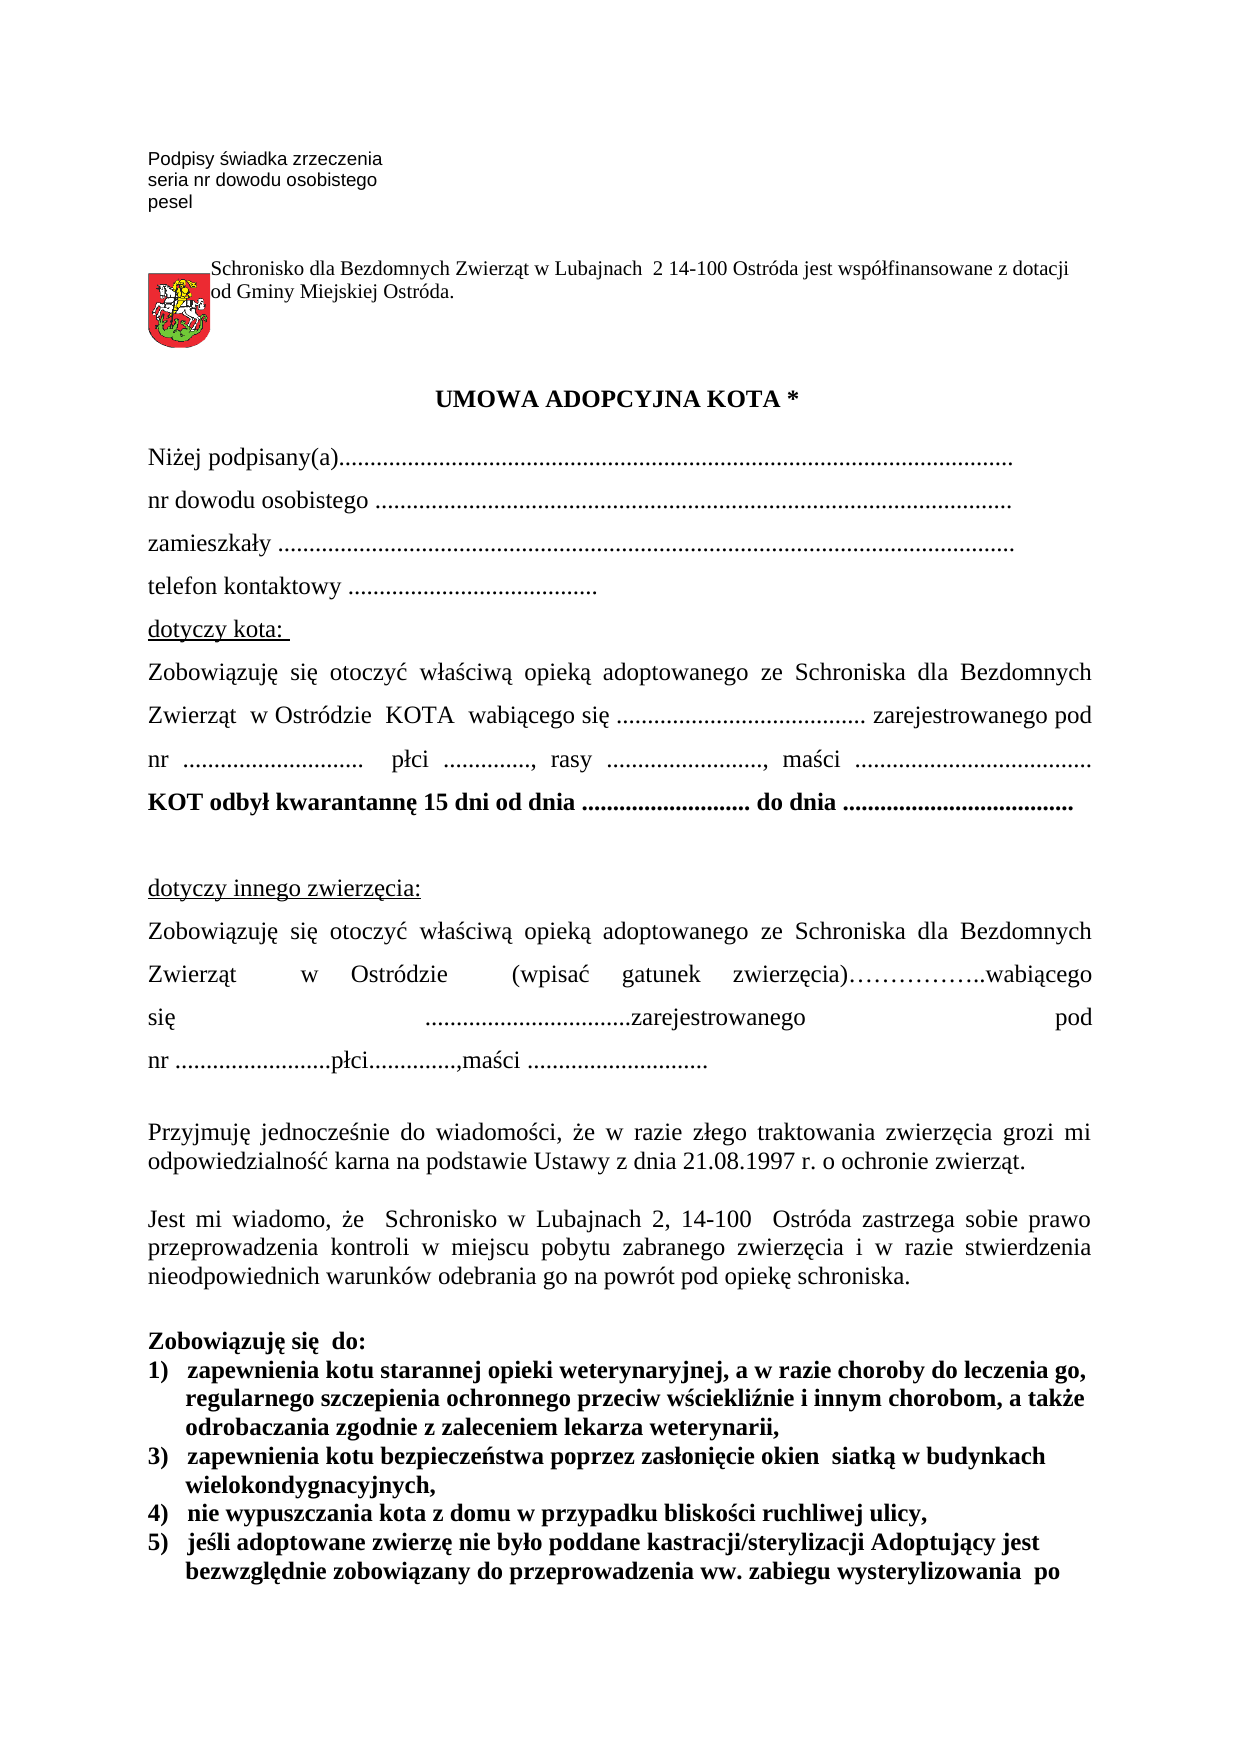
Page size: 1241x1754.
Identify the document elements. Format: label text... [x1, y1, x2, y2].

text wielokondygnacyjnych, [148, 1470, 1093, 1498]
text telefon kontaktowy ........................................ [148, 571, 1093, 600]
text UMOWA ADOPCYJNA KOTA * [148, 384, 1093, 413]
text odrobaczania zgodnie z zaleceniem lekarza weterynarii, [148, 1412, 1093, 1441]
text Niżej podpisany(a)............................................................................................................ [148, 442, 1093, 471]
text 3) zapewnienia kotu bezpieczeństwa poprzez zasłonięcie okien siatką w budynkach [148, 1441, 1093, 1470]
text dotyczy innego zwierzęcia: [148, 873, 1093, 902]
text bezwzględnie zobowiązany do przeprowadzenia ww. zabiegu wysterylizowania po [148, 1556, 1093, 1585]
text Zobowiązuję się do: [148, 1326, 1093, 1355]
text Jest mi wiadomo, że Schronisko w Lubajnach 2, 14-100 Ostróda zastrzega sobie prawo przeprowadzenia kontroli w miejscu pobytu zabranego zwierzęcia i w razie stwierdzenia nieodpowiednich warunków odebrania go na powrót pod opiekę schroniska. [148, 1204, 1093, 1290]
text Przyjmuję jednocześnie do wiadomości, że w razie złego traktowania zwierzęcia grozi mi odpowiedzialność karna na podstawie Ustawy z dnia 21.08.1997 r. o ochronie zwierząt. [148, 1089, 1093, 1175]
text regularnego szczepienia ochronnego przeciw wściekliźnie i innym chorobom, a także [148, 1383, 1093, 1412]
text nr dowodu osobistego ...................................................................................................... zamieszkały ...................................................................................................................... [148, 485, 1093, 557]
text 1) zapewnienia kotu starannej opieki weterynaryjnej, a w razie choroby do leczenia go, [148, 1355, 1093, 1383]
text Zobowiązuję się otoczyć właściwą opieką adoptowanego ze Schroniska dla Bezdomnych Zwierząt w Ostródzie KOTA wabiącego się ........................................ zarejestrowanego pod nr ............................. płci .............., rasy ........................., maści ...................................... KOT odbył kwarantannę 15 dni od dnia ........................... do dnia ..................................... [148, 657, 1093, 816]
text Podpisy świadka zrzeczenia [148, 148, 1093, 169]
text dotyczy kota: [148, 614, 1093, 643]
text 4) nie wypuszczania kota z domu w przypadku bliskości ruchliwej ulicy, [148, 1498, 1093, 1527]
text Schronisko dla Bezdomnych Zwierząt w Lubajnach 2 14-100 Ostróda jest współfinansowane z dotacji od Gminy Miejskiej Ostróda. [148, 255, 1093, 303]
text 5) jeśli adoptowane zwierzę nie było poddane kastracji/sterylizacji Adoptujący jest [148, 1527, 1093, 1556]
text seria nr dowodu osobistego pesel [148, 169, 1093, 212]
text Zobowiązuję się otoczyć właściwą opieką adoptowanego ze Schroniska dla Bezdomnych Zwierząt w Ostródzie (wpisać gatunek zwierzęcia)……………..wabiącego się .................................zarejestrowanego pod nr .........................płci..............,maści ............................. [148, 916, 1093, 1074]
